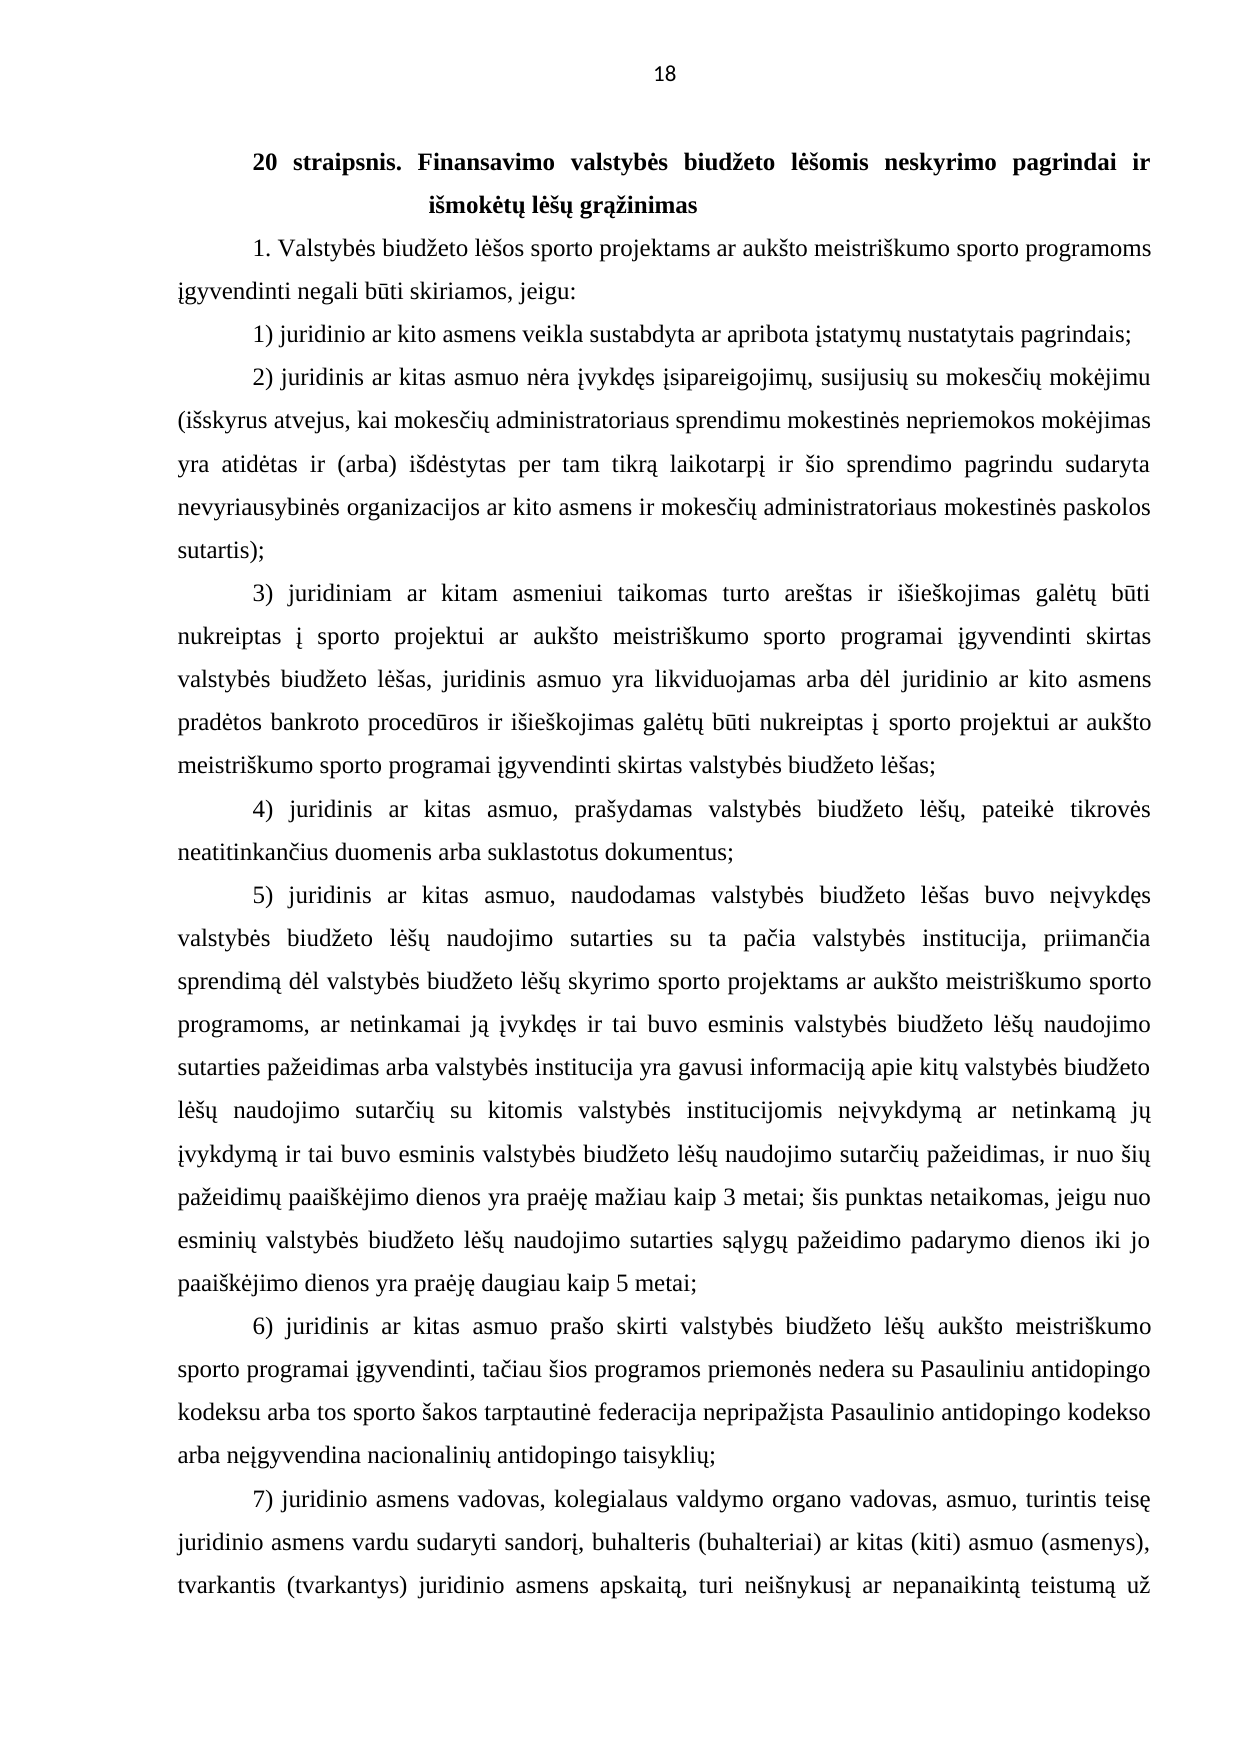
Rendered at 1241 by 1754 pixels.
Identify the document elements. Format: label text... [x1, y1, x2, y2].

text 20 straipsnis. Finansavimo valstybės biudžeto lėšomis neskyrimo pagrindai ir išmokėtų lėšų grąžinimas [252, 147, 1152, 219]
text 1) juridinio ar kito asmens veikla sustabdyta ar apribota įstatymų nustatytais pagrindais; [177, 319, 1152, 348]
text 2) juridinis ar kitas asmuo nėra įvykdęs įsipareigojimų, susijusių su mokesčių mokėjimu (išskyrus atvejus, kai mokesčių administratoriaus sprendimu mokestinės nepriemokos mokėjimas yra atidėtas ir (arba) išdėstytas per tam tikrą laikotarpį ir šio sprendimo pagrindu sudaryta nevyriausybinės organizacijos ar kito asmens ir mokesčių administratoriaus mokestinės paskolos sutartis); [177, 362, 1152, 564]
text 6) juridinis ar kitas asmuo prašo skirti valstybės biudžeto lėšų aukšto meistriškumo sporto programai įgyvendinti, tačiau šios programos priemonės nedera su Pasauliniu antidopingo kodeksu arba tos sporto šakos tarptautinė federacija nepripažįsta Pasaulinio antidopingo kodekso arba neįgyvendina nacionalinių antidopingo taisyklių; [177, 1311, 1152, 1469]
text 4) juridinis ar kitas asmuo, prašydamas valstybės biudžeto lėšų, pateikė tikrovės neatitinkančius duomenis arba suklastotus dokumentus; [177, 794, 1152, 866]
text 3) juridiniam ar kitam asmeniui taikomas turto areštas ir išieškojimas galėtų būti nukreiptas į sporto projektui ar aukšto meistriškumo sporto programai įgyvendinti skirtas valstybės biudžeto lėšas, juridinis asmuo yra likviduojamas arba dėl juridinio ar kito asmens pradėtos bankroto procedūros ir išieškojimas galėtų būti nukreiptas į sporto projektui ar aukšto meistriškumo sporto programai įgyvendinti skirtas valstybės biudžeto lėšas; [177, 578, 1152, 779]
text 7) juridinio asmens vadovas, kolegialaus valdymo organo vadovas, asmuo, turintis teisę juridinio asmens vardu sudaryti sandorį, buhalteris (buhalteriai) ar kitas (kiti) asmuo (asmenys), tvarkantis (tvarkantys) juridinio asmens apskaitą, turi neišnykusį ar nepanaikintą teistumą už [177, 1484, 1152, 1599]
text 1. Valstybės biudžeto lėšos sporto projektams ar aukšto meistriškumo sporto programoms įgyvendinti negali būti skiriamos, jeigu: [177, 233, 1152, 305]
text 5) juridinis ar kitas asmuo, naudodamas valstybės biudžeto lėšas buvo neįvykdęs valstybės biudžeto lėšų naudojimo sutarties su ta pačia valstybės institucija, priimančia sprendimą dėl valstybės biudžeto lėšų skyrimo sporto projektams ar aukšto meistriškumo sporto programoms, ar netinkamai ją įvykdęs ir tai buvo esminis valstybės biudžeto lėšų naudojimo sutarties pažeidimas arba valstybės institucija yra gavusi informaciją apie kitų valstybės biudžeto lėšų naudojimo sutarčių su kitomis valstybės institucijomis neįvykdymą ar netinkamą jų įvykdymą ir tai buvo esminis valstybės biudžeto lėšų naudojimo sutarčių pažeidimas, ir nuo šių pažeidimų paaiškėjimo dienos yra praėję mažiau kaip 3 metai; šis punktas netaikomas, jeigu nuo esminių valstybės biudžeto lėšų naudojimo sutarties sąlygų pažeidimo padarymo dienos iki jo paaiškėjimo dienos yra praėję daugiau kaip 5 metai; [177, 880, 1152, 1297]
